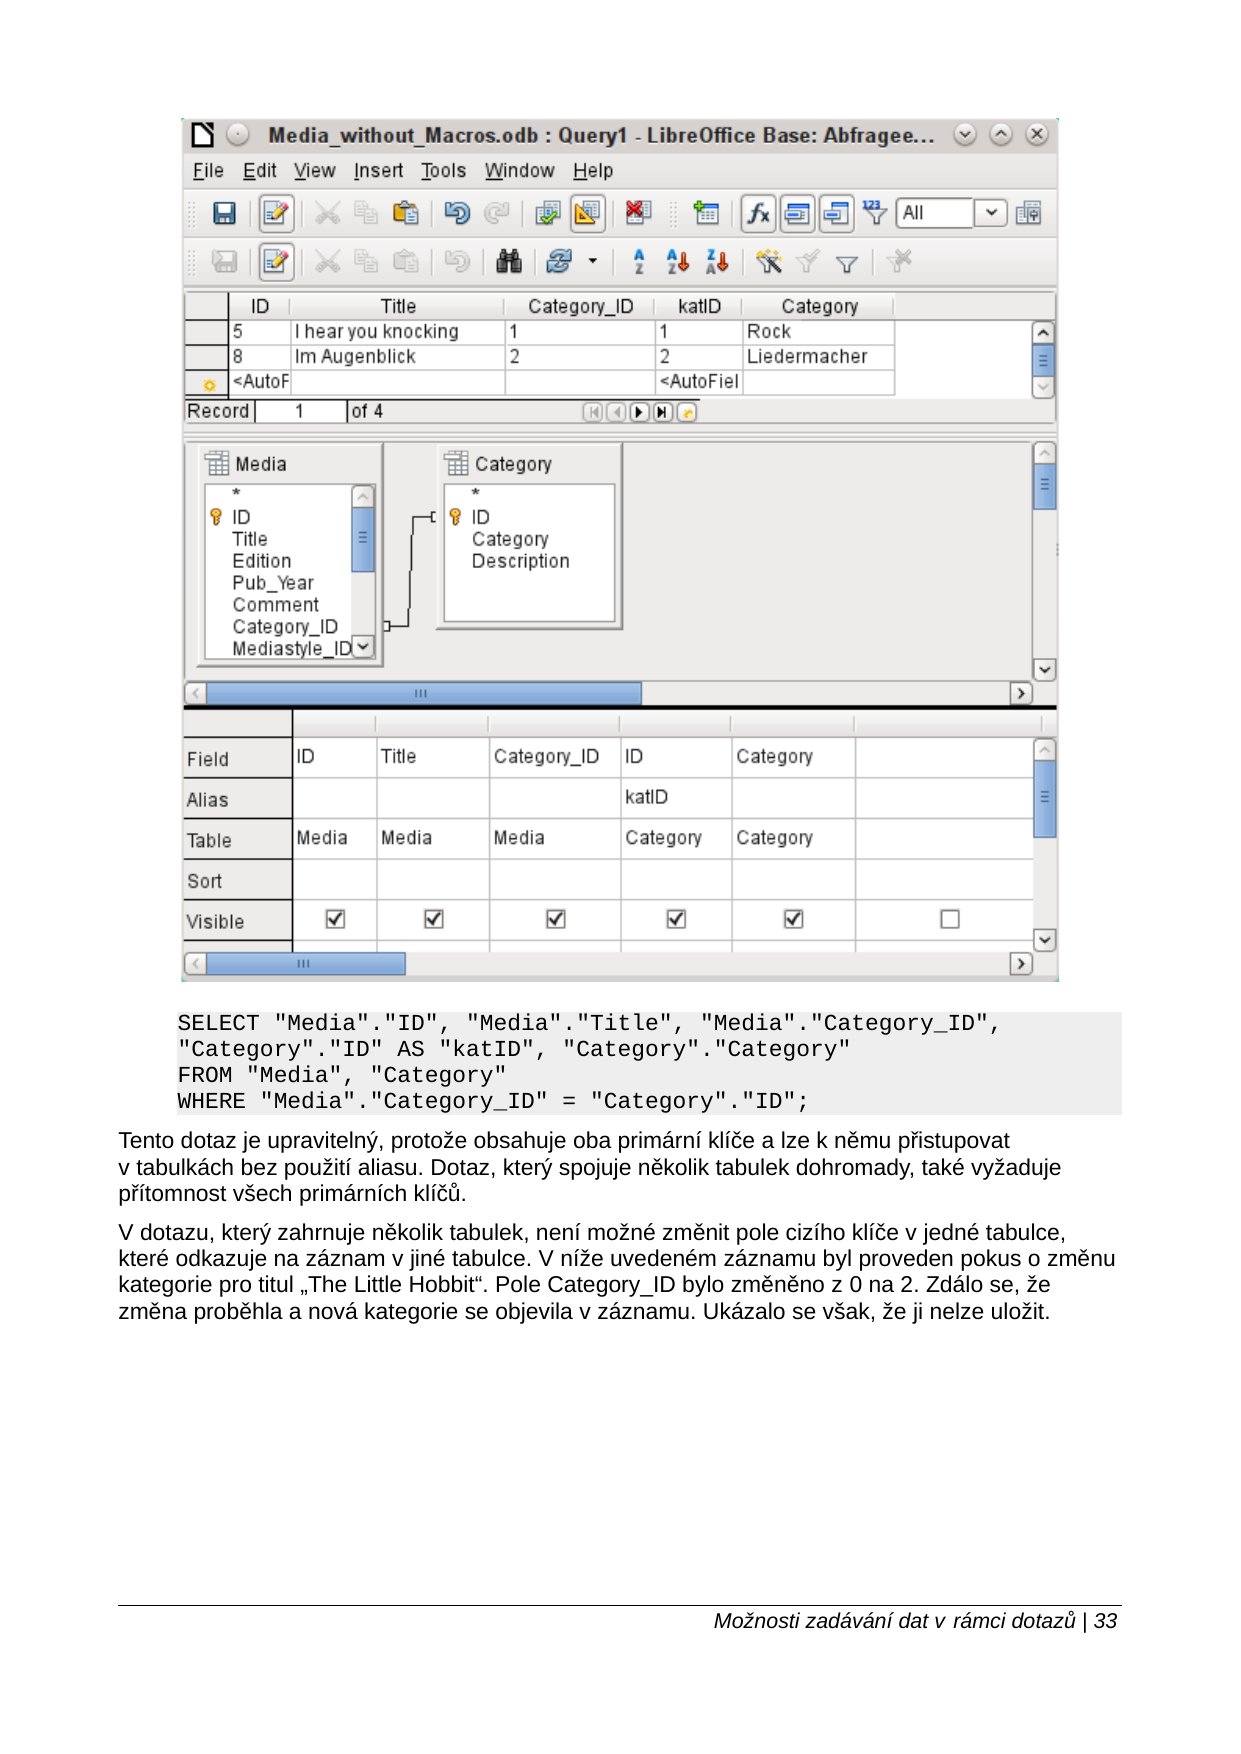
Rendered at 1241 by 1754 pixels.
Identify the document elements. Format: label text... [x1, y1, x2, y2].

text V dotazu, který zahrnuje několik tabulek, není možné změnit pole cizího klíče v jedné tabulce, které odkazuje na záznam v jiné tabulce. V níže uvedeném záznamu byl proveden pokus o změnu kategorie pro titul „The Little Hobbit“. Pole Category_ID bylo změněno z 0 na 2. Zdálo se, že změna proběhla a nová kategorie se objevila v záznamu. Ukázalo se však, že ji nelze uložit. [118, 1219, 1122, 1324]
text Tento dotaz je upravitelný, protože obsahuje oba primární klíče a lze k němu přistupovat v tabulkách bez použití aliasu. Dotaz, který spojuje několik tabulek dohromady, také vyžaduje přítomnost všech primárních klíčů. [118, 1127, 1122, 1206]
picture [181, 118, 1060, 982]
text SELECT "Media"."ID", "Media"."Title", "Media"."Category_ID", "Category"."ID" AS "katID", "Category"."Category" FROM "Media", "Category" WHERE "Media"."Category_ID" = "Category"."ID"; [177, 1012, 1122, 1115]
